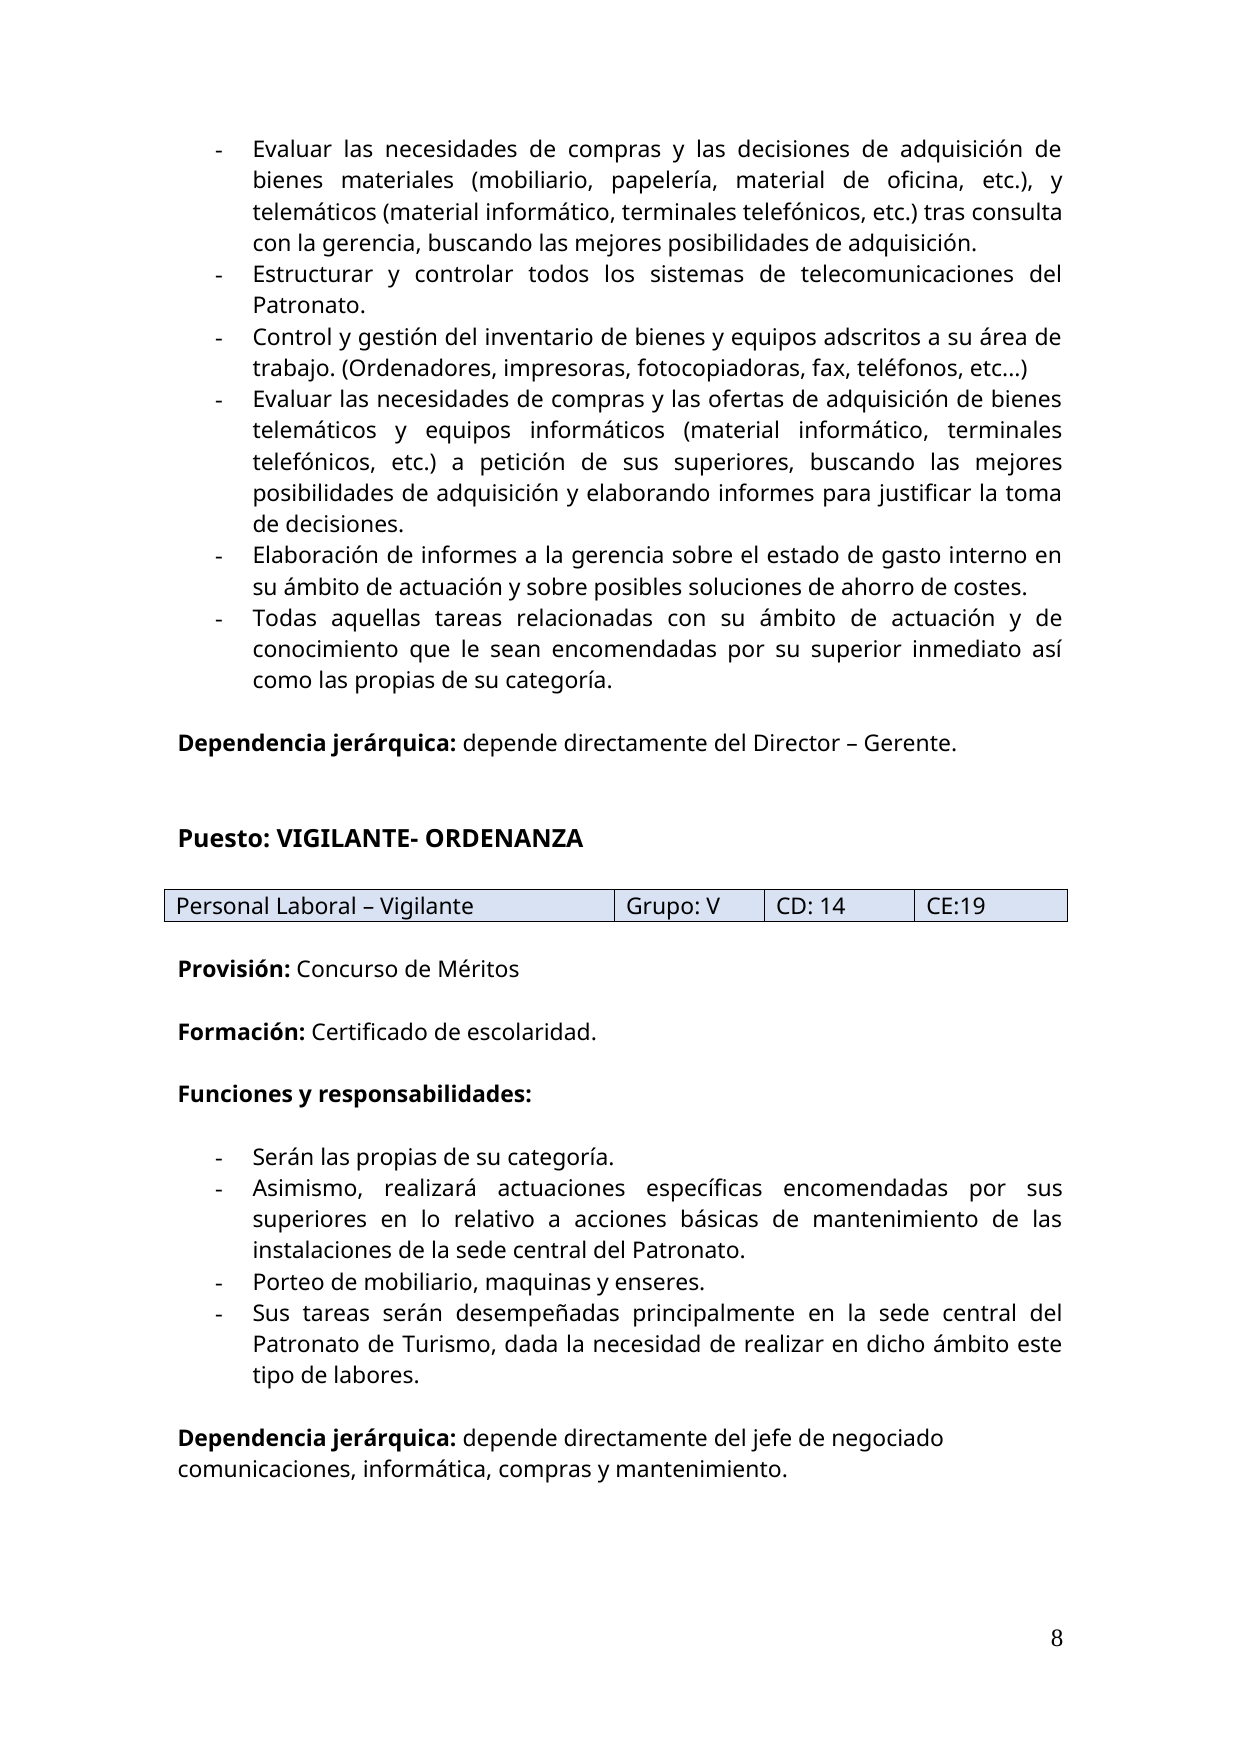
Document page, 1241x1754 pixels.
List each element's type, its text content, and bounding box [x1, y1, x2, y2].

text Funciones y responsabilidades: [177, 1078, 1063, 1109]
list Evaluar las necesidades de compras y las ofertas de adquisición de bienes telemáticos y equipos informáticos (material informático, terminales telefónicos, etc.) a petición de sus superiores, buscando las mejores posibilidades de adquisición y elaborando informes para justificar la toma de decisiones. [215, 383, 1063, 539]
subtitle Puesto: VIGILANTE- ORDENANZA [177, 820, 1063, 854]
table_header Personal Laboral – Vigilante [165, 890, 614, 921]
table_header CE:19 [915, 890, 1067, 921]
table_header CD: 14 [765, 890, 914, 921]
text Dependencia jerárquica: depende directamente del jefe de negociado comunicaciones, informática, compras y mantenimiento. [177, 1422, 1063, 1484]
list Elaboración de informes a la gerencia sobre el estado de gasto interno en su ámbito de actuación y sobre posibles soluciones de ahorro de costes. [215, 539, 1063, 602]
subtitle Sus tareas serán desempeñadas principalmente en la sede central del Patronato de Turismo, dada la necesidad de realizar en dicho ámbito este tipo de labores. [215, 1297, 1063, 1391]
list Control y gestión del inventario de bienes y equipos adscritos a su área de trabajo. (Ordenadores, impresoras, fotocopiadoras, fax, teléfonos, etc...) [215, 320, 1063, 383]
subtitle Porteo de mobiliario, maquinas y enseres. [215, 1266, 1063, 1297]
subtitle Serán las propias de su categoría. [215, 1141, 1063, 1172]
text Formación: Certificado de escolaridad. [177, 1016, 1063, 1047]
text Dependencia jerárquica: depende directamente del Director – Gerente. [177, 727, 1063, 758]
table_header Grupo: V [615, 890, 764, 921]
list Evaluar las necesidades de compras y las decisiones de adquisición de bienes materiales (mobiliario, papelería, material de oficina, etc.), y telemáticos (material informático, terminales telefónicos, etc.) tras consulta con la gerencia, buscando las mejores posibilidades de adquisición. [215, 133, 1063, 258]
list Estructurar y controlar todos los sistemas de telecomunicaciones del Patronato. [215, 258, 1063, 320]
subtitle Asimismo, realizará actuaciones específicas encomendadas por sus superiores en lo relativo a acciones básicas de mantenimiento de las instalaciones de la sede central del Patronato. [215, 1172, 1063, 1266]
text Provisión: Concurso de Méritos [177, 953, 1063, 984]
list Todas aquellas tareas relacionadas con su ámbito de actuación y de conocimiento que le sean encomendadas por su superior inmediato así como las propias de su categoría. [215, 602, 1063, 695]
